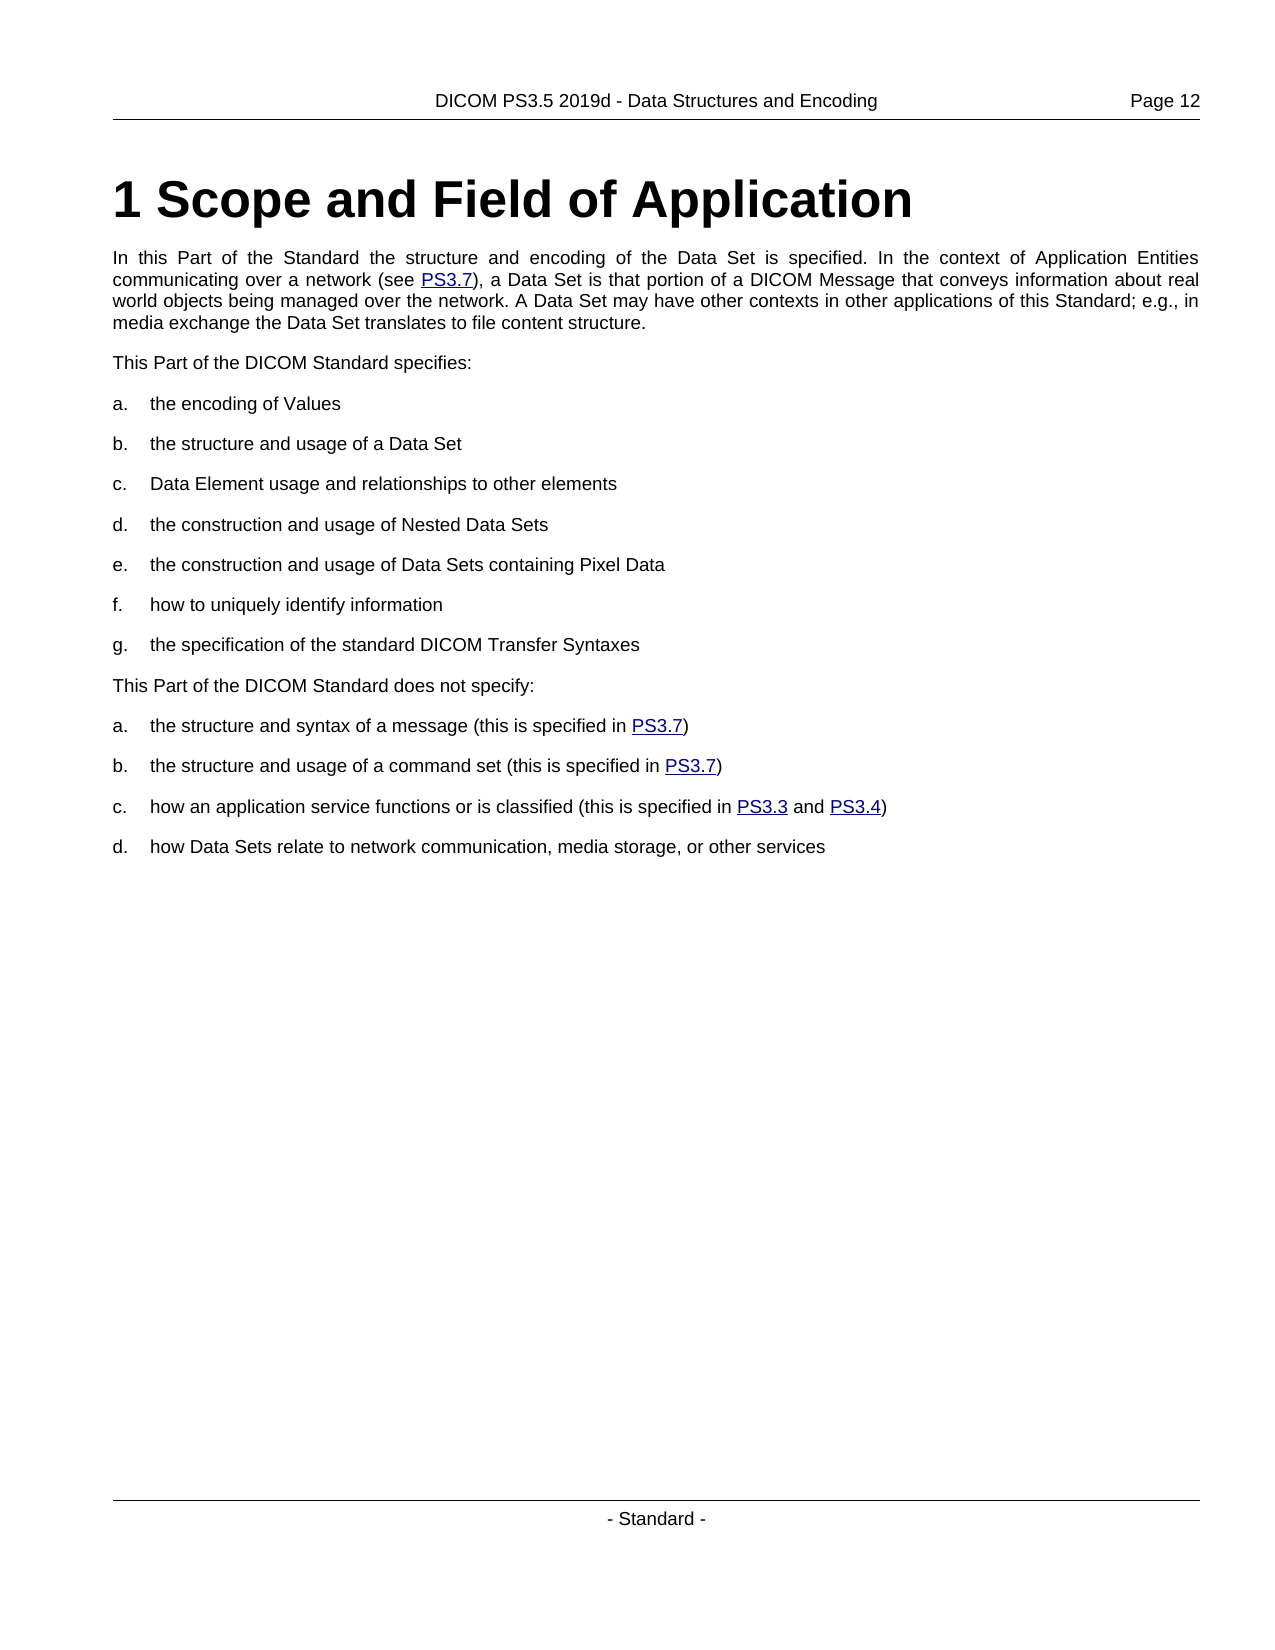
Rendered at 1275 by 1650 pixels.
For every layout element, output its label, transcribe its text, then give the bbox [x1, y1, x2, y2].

text a. the encoding of Values [112, 392, 1200, 414]
text This Part of the DICOM Standard specifies: [112, 352, 1200, 374]
text 1 Scope and Field of Application [112, 169, 1200, 228]
text b. the structure and usage of a command set (this is specified in PS3.7) [112, 755, 1200, 777]
text c. how an application service functions or is classified (this is specified in PS3.3 and PS3.4) [112, 796, 1200, 817]
text a. the structure and syntax of a message (this is specified in PS3.7) [112, 715, 1200, 736]
text e. the construction and usage of Data Sets containing Pixel Data [112, 554, 1200, 575]
text c. Data Element usage and relationships to other elements [112, 473, 1200, 494]
text In this Part of the Standard the structure and encoding of the Data Set is specified. In the context of Application Entities communicating over a network (see PS3.7), a Data Set is that portion of a DICOM Message that conveys information about real world objects being managed over the network. A Data Set may have other contexts in other applications of this Standard; e.g., in media exchange the Data Set translates to file content structure. [112, 247, 1200, 333]
text d. how Data Sets relate to network communication, media storage, or other services [112, 836, 1200, 857]
text g. the specification of the standard DICOM Transfer Syntaxes [112, 634, 1200, 656]
text d. the construction and usage of Nested Data Sets [112, 513, 1200, 535]
text This Part of the DICOM Standard does not specify: [112, 674, 1200, 696]
text f. how to uniquely identify information [112, 594, 1200, 616]
text b. the structure and usage of a Data Set [112, 433, 1200, 454]
